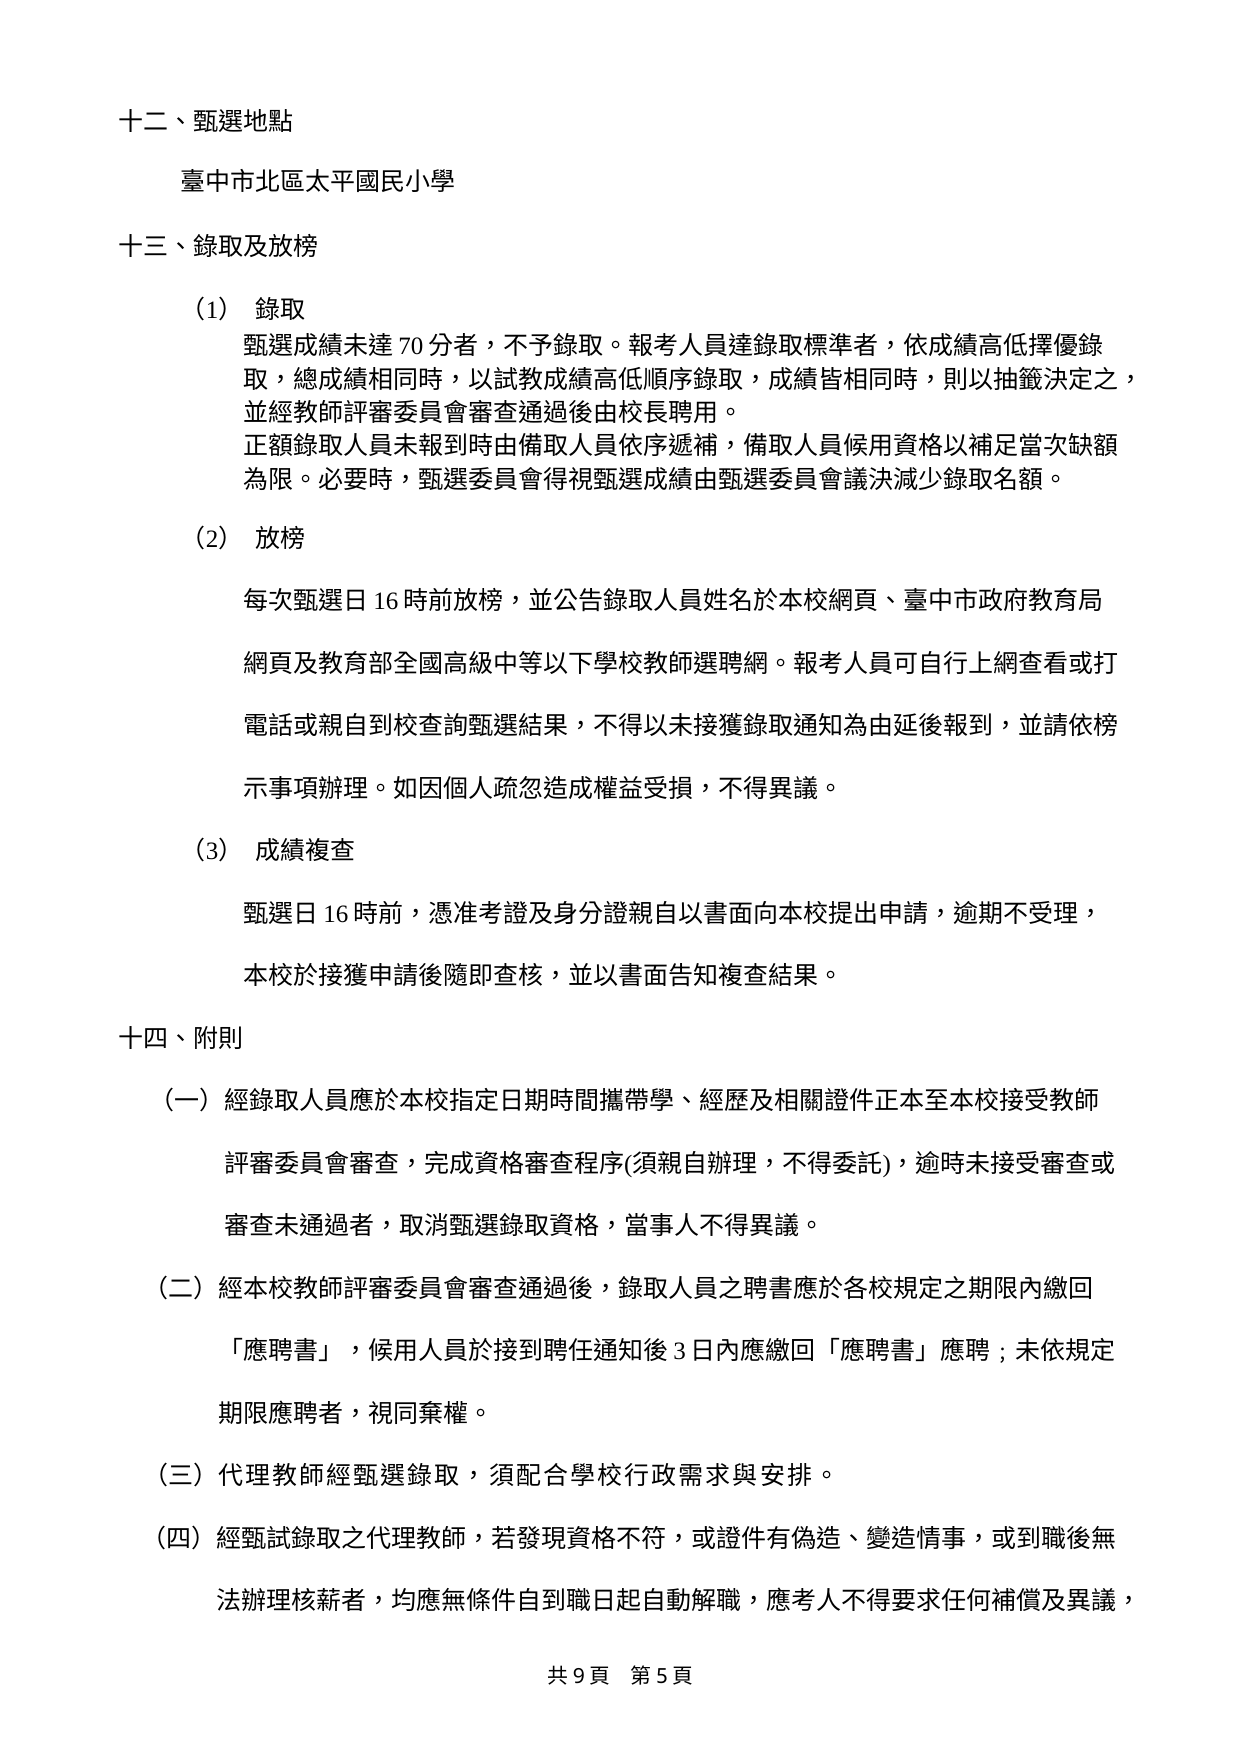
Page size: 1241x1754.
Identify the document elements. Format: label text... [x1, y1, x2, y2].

text 十二、甄選地點 [118, 78, 1122, 141]
text （三）代理教師經甄選錄取，須配合學校行政需求與安排。 [118, 1432, 1122, 1495]
text 臺中市北區太平國民小學 [181, 141, 1122, 203]
list 錄取 [181, 266, 1122, 328]
text 甄選日16時前，憑准考證及身分證親自以書面向本校提出申請，逾期不受理，本校於接獲申請後隨即查核，並以書面告知複查結果。 [243, 870, 1122, 995]
text 每次甄選日16時前放榜，並公告錄取人員姓名於本校網頁、臺中市政府教育局網頁及教育部全國高級中等以下學校教師選聘網。報考人員可自行上網查看或打電話或親自到校查詢甄選結果，不得以未接獲錄取通知為由延後報到，並請依榜示事項辦理。如因個人疏忽造成權益受損，不得異議。 [243, 557, 1122, 807]
text 十四、附則 [118, 995, 1122, 1057]
text 甄選成績未達70分者，不予錄取。報考人員達錄取標準者，依成績高低擇優錄取，總成績相同時，以試教成績高低順序錄取，成績皆相同時，則以抽籤決定之，並經教師評審委員會審查通過後由校長聘用。 [243, 328, 1122, 428]
text 正額錄取人員未報到時由備取人員依序遞補，備取人員候用資格以補足當次缺額為限。必要時，甄選委員會得視甄選成績由甄選委員會議決減少錄取名額。 [243, 428, 1122, 495]
text （一）經錄取人員應於本校指定日期時間攜帶學、經歷及相關證件正本至本校接受教師評審委員會審查，完成資格審查程序(須親自辦理，不得委託)，逾時未接受審查或審查未通過者，取消甄選錄取資格，當事人不得異議。 [149, 1057, 1122, 1245]
text （四）經甄試錄取之代理教師，若發現資格不符，或證件有偽造、變造情事，或到職後無法辦理核薪者，均應無條件自到職日起自動解職，應考人不得要求任何補償及異議，若涉及刑責，由應考人自行負責。 [141, 1495, 1122, 1620]
text （二）經本校教師評審委員會審查通過後，錄取人員之聘書應於各校規定之期限內繳回「應聘書」，候用人員於接到聘任通知後3日內應繳回「應聘書」應聘﹔未依規定期限應聘者，視同棄權。 [143, 1245, 1122, 1432]
list 放榜 [181, 495, 1122, 557]
list 成績複查 [181, 807, 1122, 870]
text 十三、錄取及放榜 [118, 203, 1122, 266]
